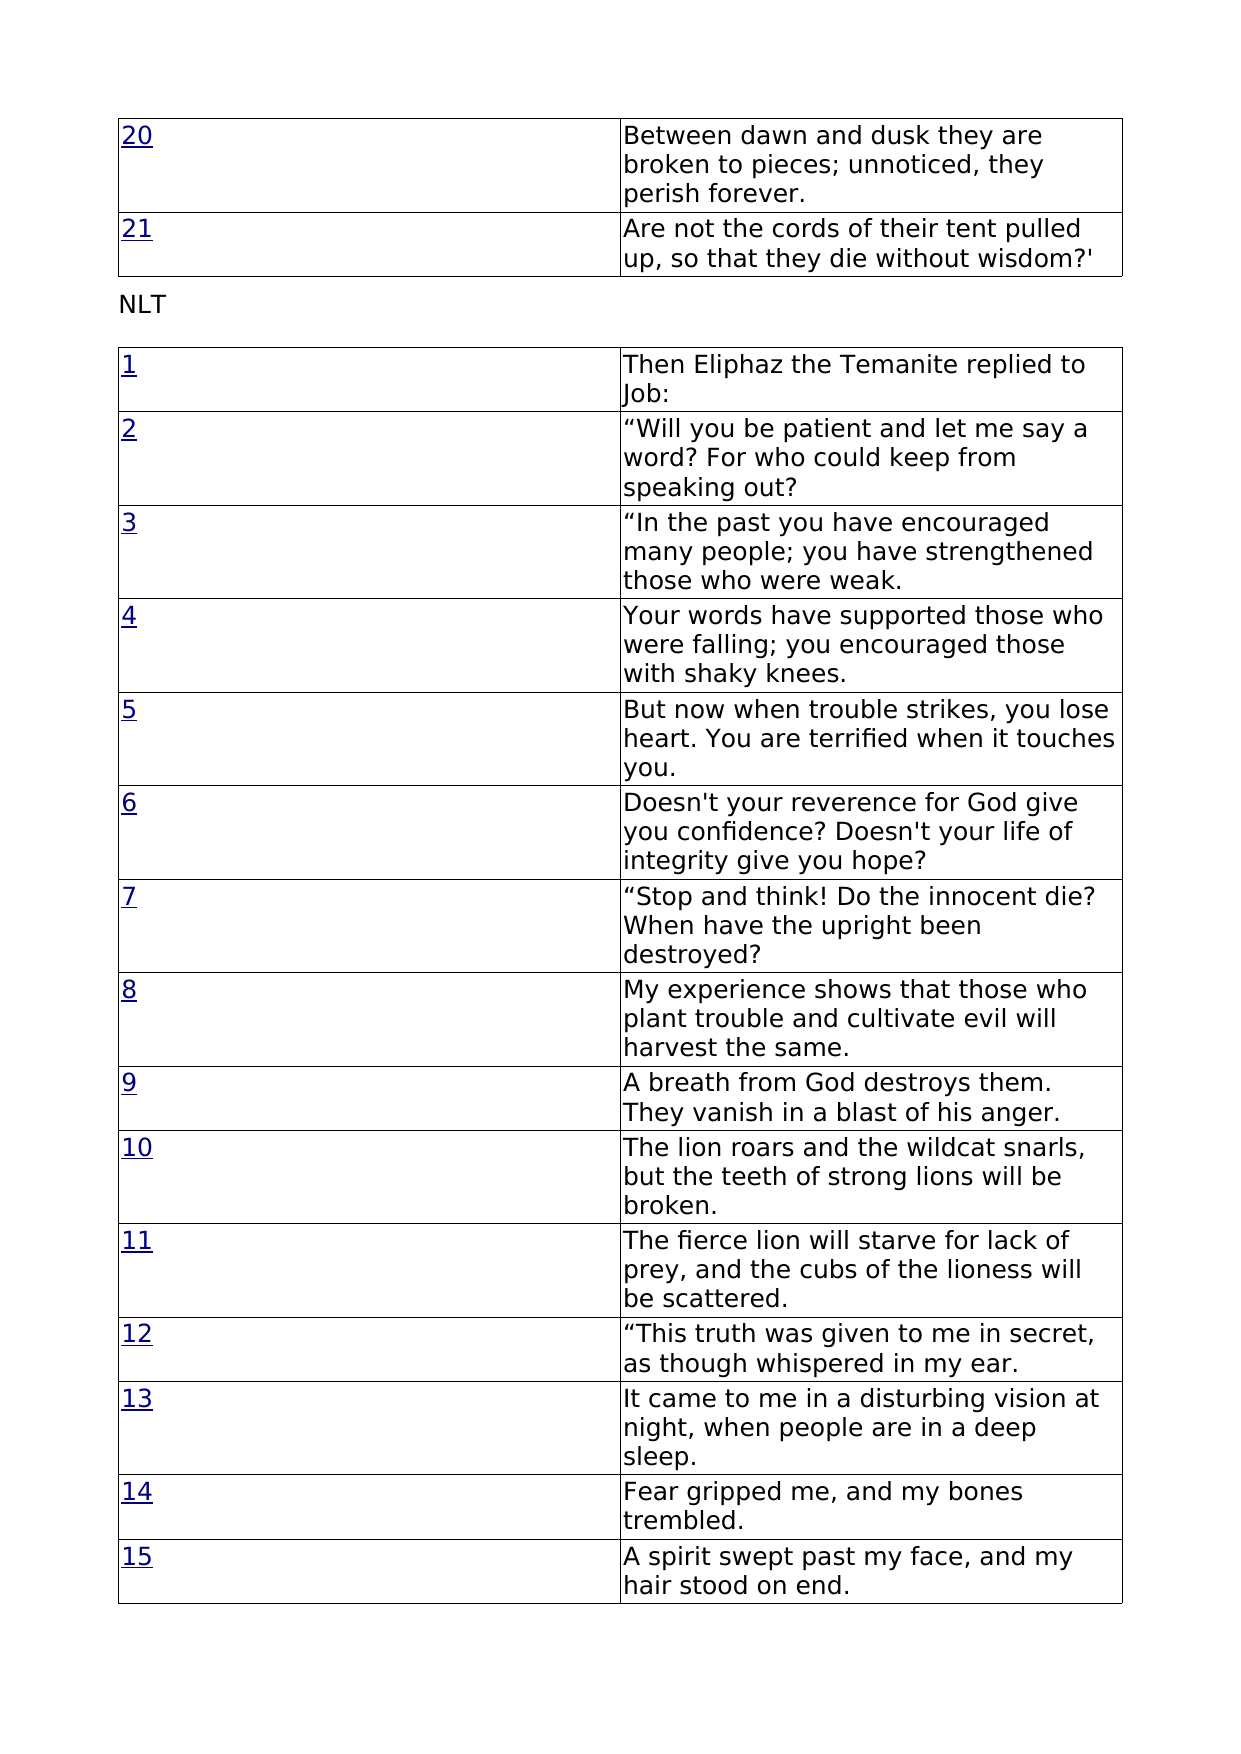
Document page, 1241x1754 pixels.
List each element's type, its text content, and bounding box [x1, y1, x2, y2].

table_cell 12 [119, 1318, 620, 1381]
table_cell 6 [119, 786, 620, 879]
table_cell 11 [119, 1224, 620, 1317]
table_cell 4 [119, 599, 620, 692]
table_cell 21 [119, 213, 620, 276]
table_cell My experience shows that those who plant trouble and cultivate evil will harvest the same. [621, 973, 1122, 1066]
table_cell 10 [119, 1131, 620, 1223]
table_cell 7 [119, 880, 620, 972]
table_cell A spirit swept past my face, and my hair stood on end. [621, 1540, 1122, 1603]
table_cell But now when trouble strikes, you lose heart. You are terrified when it touches you. [621, 693, 1122, 785]
table_cell Your words have supported those who were falling; you encouraged those with shaky knees. [621, 599, 1122, 692]
table_cell The lion roars and the wildcat snarls, but the teeth of strong lions will be broken. [621, 1131, 1122, 1223]
table_cell It came to me in a disturbing vision at night, when people are in a deep sleep. [621, 1382, 1122, 1474]
table_cell “In the past you have encouraged many people; you have strengthened those who were weak. [621, 506, 1122, 598]
table_cell 20 [119, 119, 620, 212]
table_header Then Eliphaz the Temanite replied to Job: [621, 348, 1122, 411]
table_cell 15 [119, 1540, 620, 1603]
table_cell 14 [119, 1475, 620, 1539]
table_cell Are not the cords of their tent pulled up, so that they die without wisdom?' [621, 213, 1122, 276]
table_cell A breath from God destroys them. They vanish in a blast of his anger. [621, 1067, 1122, 1130]
table_cell Doesn't your reverence for God give you confidence? Doesn't your life of integrity give you hope? [621, 786, 1122, 879]
table_cell 3 [119, 506, 620, 598]
table_cell “Stop and think! Do the innocent die? When have the upright been destroyed? [621, 880, 1122, 972]
table_cell 13 [119, 1382, 620, 1474]
table_cell “This truth was given to me in secret, as though whispered in my ear. [621, 1318, 1122, 1381]
table_cell Fear gripped me, and my bones trembled. [621, 1475, 1122, 1539]
table_cell Between dawn and dusk they are broken to pieces; unnoticed, they perish forever. [621, 119, 1122, 212]
table_cell 2 [119, 412, 620, 505]
table_cell 9 [119, 1067, 620, 1130]
table_header 1 [119, 348, 620, 411]
table_cell “Will you be patient and let me say a word? For who could keep from speaking out? [621, 412, 1122, 505]
table_cell 8 [119, 973, 620, 1066]
text NLT [118, 291, 1122, 320]
table_cell 5 [119, 693, 620, 785]
table_cell The fierce lion will starve for lack of prey, and the cubs of the lioness will be scattered. [621, 1224, 1122, 1317]
